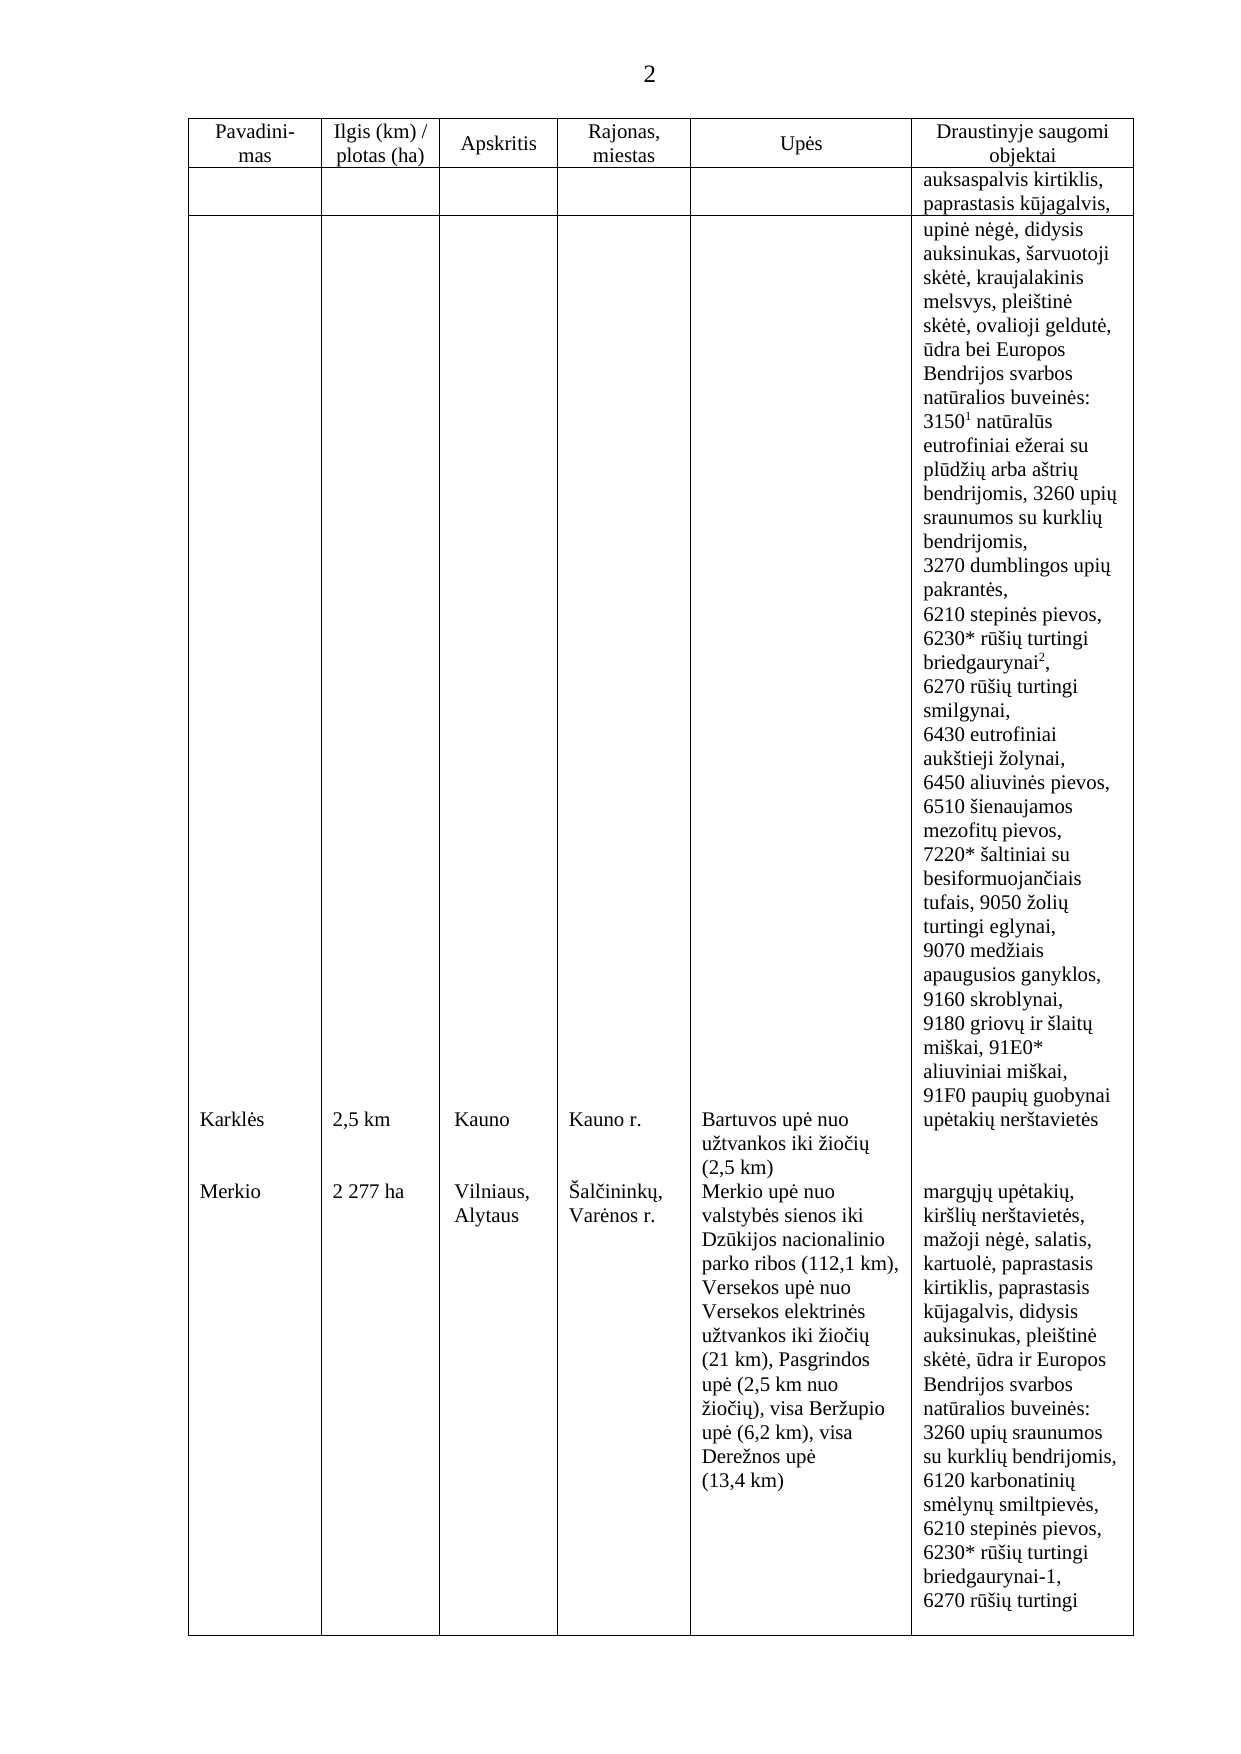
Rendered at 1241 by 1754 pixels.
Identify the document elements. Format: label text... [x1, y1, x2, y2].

table_cell [189, 168, 321, 215]
table_cell upinė nėgė, didysis auksinukas, šarvuotoji skėtė, kraujalakinis melsvys, pleištinė skėtė, ovalioji geldutė, ūdra bei Europos Bendrijos svarbos natūralios buveinės: 31501 natūralūs eutrofiniai ežerai su plūdžių arba aštrių bendrijomis, 3260 upių sraunumos su kurklių bendrijomis, 3270 dumblingos upių pakrantės, 6210 stepinės pievos, 6230* rūšių turtingi briedgaurynai2, 6270 rūšių turtingi smilgynai, 6430 eutrofiniai aukštieji žolynai, 6450 aliuvinės pievos, 6510 šienaujamos mezofitų pievos, 7220* šaltiniai su besiformuojančiais tufais, 9050 žolių turtingi eglynai, 9070 medžiais apaugusios ganyklos, 9160 skroblynai, 9180 griovų ir šlaitų miškai, 91E0* aliuviniai miškai, 91F0 paupių guobynai [912, 216, 1133, 1107]
table_cell Kauno [440, 1107, 557, 1179]
table_cell [691, 216, 911, 1107]
table_cell [558, 216, 690, 1107]
table_header Upės [691, 119, 911, 167]
table_cell [322, 168, 439, 215]
table_cell [691, 168, 911, 215]
table_cell Kauno r. [558, 1107, 690, 1179]
table_cell 2 277 ha [322, 1179, 439, 1635]
table_cell Šalčininkų, Varėnos r. [558, 1179, 690, 1635]
table_cell [440, 168, 557, 215]
table_cell [440, 216, 557, 1107]
table_cell [189, 216, 321, 1107]
table_header Ilgis (km) / plotas (ha) [322, 119, 439, 167]
table_cell upėtakių nerštavietės [912, 1107, 1133, 1179]
table_cell margųjų upėtakių, kiršlių nerštavietės, mažoji nėgė, salatis, kartuolė, paprastasis kirtiklis, paprastasis kūjagalvis, didysis auksinukas, pleištinė skėtė, ūdra ir Europos Bendrijos svarbos natūralios buveinės: 3260 upių sraunumos su kurklių bendrijomis, 6120 karbonatinių smėlynų smiltpievės, 6210 stepinės pievos, 6230* rūšių turtingi briedgaurynai-1, 6270 rūšių turtingi [912, 1179, 1133, 1635]
table_cell auksaspalvis kirtiklis, paprastasis kūjagalvis, [912, 168, 1133, 215]
table_cell Bartuvos upė nuo užtvankos iki žiočių (2,5 km) [691, 1107, 911, 1179]
table_header Draustinyje saugomi objektai [912, 119, 1133, 167]
table_header Apskritis [440, 119, 557, 167]
table_cell Merkio upė nuo valstybės sienos iki Dzūkijos nacionalinio parko ribos (112,1 km), Versekos upė nuo Versekos elektrinės užtvankos iki žiočių (21 km), Pasgrindos upė (2,5 km nuo žiočių), visa Beržupio upė (6,2 km), visa Derežnos upė (13,4 km) [691, 1179, 911, 1635]
table_cell Karklės [189, 1107, 321, 1179]
table_cell [558, 168, 690, 215]
table_cell Merkio [189, 1179, 321, 1635]
table_cell Vilniaus, Alytaus [440, 1179, 557, 1635]
table_cell 2,5 km [322, 1107, 439, 1179]
table_header Pavadini-mas [189, 119, 321, 167]
table_cell [322, 216, 439, 1107]
table_header Rajonas, miestas [558, 119, 690, 167]
